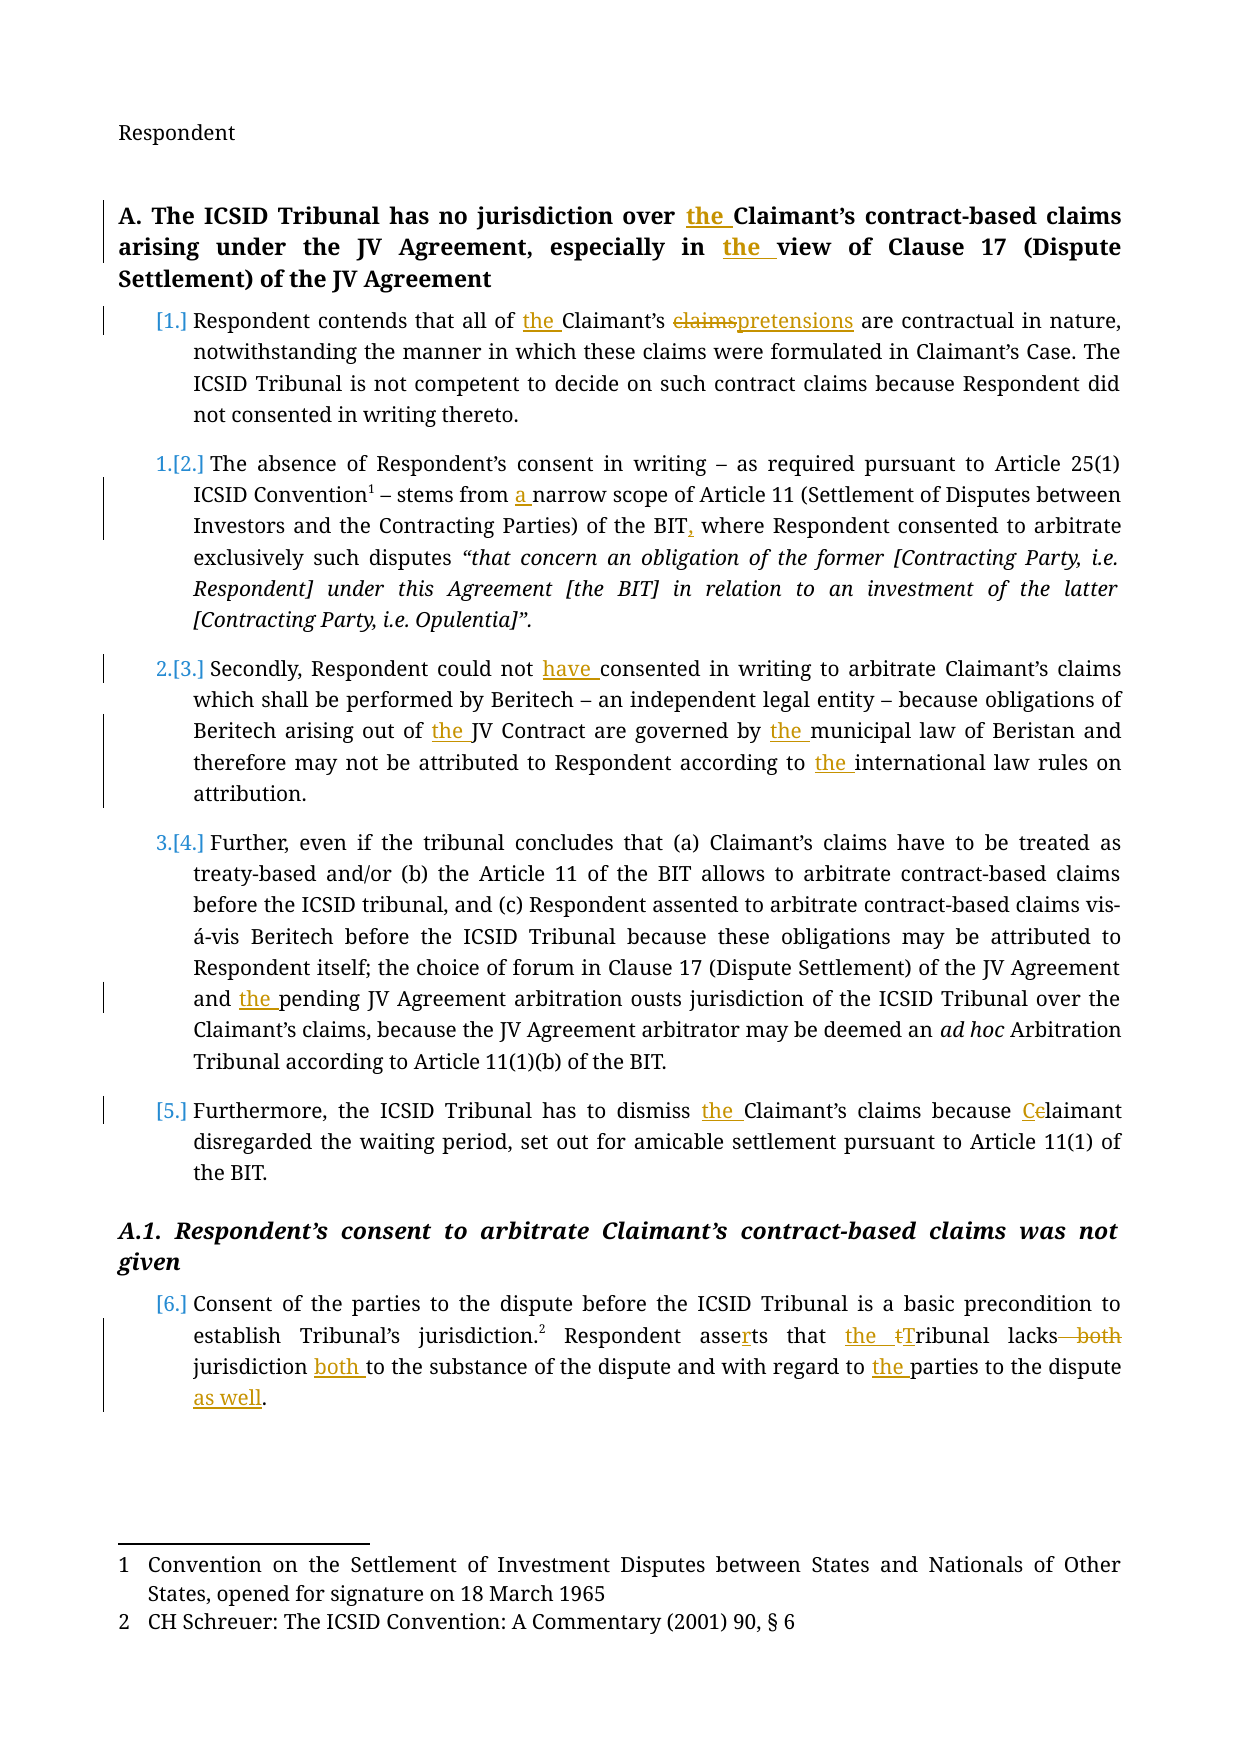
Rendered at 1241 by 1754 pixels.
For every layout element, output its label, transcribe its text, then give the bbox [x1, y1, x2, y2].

list The absence of Respondent’s consent in writing – as required pursuant to Article 25(1) ICSID Convention – stems from a narrow scope of Article 11 (Settlement of Disputes between Investors and the Contracting Parties) of the BIT, where Respondent consented to arbitrate exclusively such disputes “that concern an obligation of the former [Contracting Party, i.e. Respondent] under this Agreement [the BIT] in relation to an investment of the latter [Contracting Party, i.e. Opulentia]”. [156, 449, 1122, 634]
list Furthermore, the ICSID Tribunal has to dismiss the Claimant’s claims because Claimant disregarded the waiting period, set out for amicable settlement pursuant to Article 11(1) of the BIT. [156, 1096, 1122, 1187]
list CH Schreuer: The ICSID Convention: A Commentary (2001) 90, § 6 [118, 1607, 1122, 1636]
subtitle A. The ICSID Tribunal has no jurisdiction over the Claimant’s contract-based claims arising under the JV Agreement, especially in the view of Clause 17 (Dispute Settlement) of the JV Agreement [118, 200, 1122, 294]
list Respondent contends that all of the Claimant’s pretensions are contractual in nature, notwithstanding the manner in which these claims were formulated in Claimant’s Case. The ICSID Tribunal is not competent to decide on such contract claims because Respondent did not consented in writing thereto. [156, 306, 1122, 428]
list Further, even if the tribunal concludes that (a) Claimant’s claims have to be treated as treaty-based and/or (b) the Article 11 of the BIT allows to arbitrate contract-based claims before the ICSID tribunal, and (c) Respondent assented to arbitrate contract-based claims vis-á-vis Beritech before the ICSID Tribunal because these obligations may be attributed to Respondent itself; the choice of forum in Clause 17 (Dispute Settlement) of the JV Agreement and the pending JV Agreement arbitration ousts jurisdiction of the ICSID Tribunal over the Claimant’s claims, because the JV Agreement arbitrator may be deemed an ad hoc Arbitration Tribunal according to Article 11(1)(b) of the BIT. [156, 828, 1122, 1075]
list Convention on the Settlement of Investment Disputes between States and Nationals of Other States, opened for signature on 18 March 1965 [118, 1550, 1122, 1607]
list Consent of the parties to the dispute before the ICSID Tribunal is a basic precondition to establish Tribunal’s jurisdiction. Respondent asserts that the Tribunal lacks jurisdiction both to the substance of the dispute and with regard to the parties to the dispute as well. [156, 1289, 1122, 1412]
subtitle A.1. Respondent’s consent to arbitrate Claimant’s contract-based claims was not given [118, 1214, 1122, 1277]
text Respondent [118, 118, 1122, 175]
list Secondly, Respondent could not have consented in writing to arbitrate Claimant’s claims which shall be performed by Beritech – an independent legal entity – because obligations of Beritech arising out of the JV Contract are governed by the municipal law of Beristan and therefore may not be attributed to Respondent according to the international law rules on attribution. [156, 654, 1122, 808]
